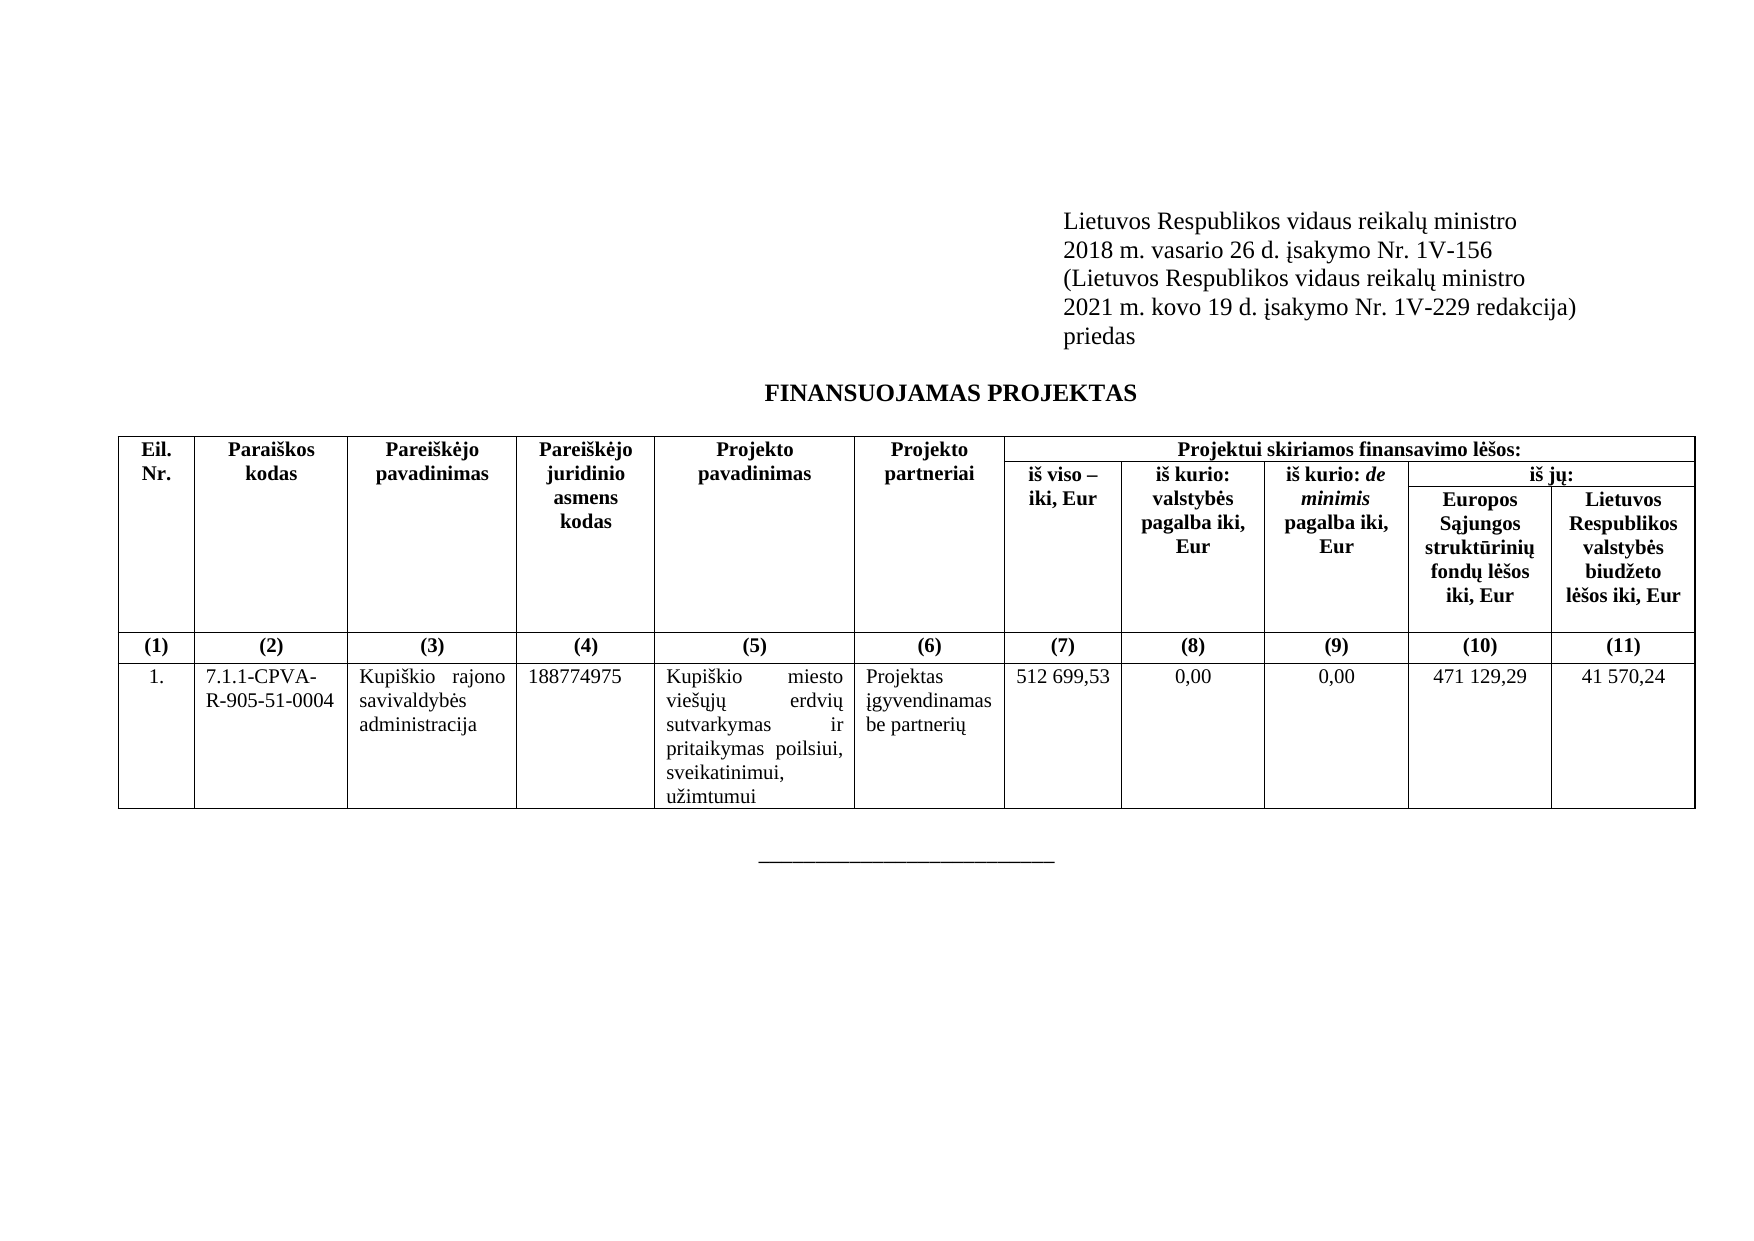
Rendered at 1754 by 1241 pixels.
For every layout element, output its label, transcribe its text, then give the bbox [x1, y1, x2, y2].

text 2018 m. vasario 26 d. įsakymo Nr. 1V-156 [1063, 235, 1695, 263]
table_cell (2) [195, 633, 347, 663]
table_cell iš jų: [1409, 462, 1694, 486]
table_cell 512 699,53 [1005, 664, 1121, 808]
table_cell 41 570,24 [1552, 664, 1694, 808]
table_cell iš kurio: de minimis pagalba iki, Eur [1265, 462, 1408, 632]
table_cell Kupiškio miesto viešųjų erdvių sutvarkymas ir pritaikymas poilsiui, sveikatinimui, užimtumui [655, 664, 854, 808]
text priedas [1063, 321, 1695, 350]
table_cell 7.1.1-CPVA-R-905-51-0004 [195, 664, 347, 808]
table_header Paraiškos kodas [195, 437, 347, 632]
table_cell (10) [1409, 633, 1551, 663]
table_cell iš viso – iki, Eur [1005, 462, 1121, 632]
table_header Projekto partneriai [855, 437, 1004, 632]
table_cell (11) [1552, 633, 1694, 663]
table_cell (1) [119, 633, 194, 663]
table_header Projektui skiriamos finansavimo lėšos: [1005, 437, 1694, 461]
table_header Pareiškėjo juridinio asmens kodas [517, 437, 654, 632]
table_cell Projektas įgyvendinamas be partnerių [855, 664, 1004, 808]
text (Lietuvos Respublikos vidaus reikalų ministro [1063, 263, 1695, 292]
table_cell (6) [855, 633, 1004, 663]
table_cell (3) [348, 633, 516, 663]
table_cell (4) [517, 633, 654, 663]
table_cell (7) [1005, 633, 1121, 663]
table_cell Lietuvos Respublikos valstybės biudžeto lėšos iki, Eur [1552, 487, 1694, 632]
text __________________________ [118, 838, 1695, 866]
table_cell 188774975 [517, 664, 654, 808]
text FINANSUOJAMAS PROJEKTAS [118, 378, 1695, 407]
table_header Eil. Nr. [119, 437, 194, 632]
table_cell Europos Sąjungos struktūrinių fondų lėšos iki, Eur [1409, 487, 1551, 632]
table_cell 471 129,29 [1409, 664, 1551, 808]
table_cell 0,00 [1265, 664, 1408, 808]
table_header Pareiškėjo pavadinimas [348, 437, 516, 632]
text 2021 m. kovo 19 d. įsakymo Nr. 1V-229 redakcija) [1063, 292, 1695, 321]
table_cell (5) [655, 633, 854, 663]
table_header Projekto pavadinimas [655, 437, 854, 632]
table_cell iš kurio: valstybės pagalba iki, Eur [1122, 462, 1264, 632]
table_cell Kupiškio rajono savivaldybės administracija [348, 664, 516, 808]
table_cell (8) [1122, 633, 1264, 663]
text Lietuvos Respublikos vidaus reikalų ministro [1063, 206, 1695, 235]
table_cell 1. [119, 664, 194, 808]
table_cell 0,00 [1122, 664, 1264, 808]
table_cell (9) [1265, 633, 1408, 663]
